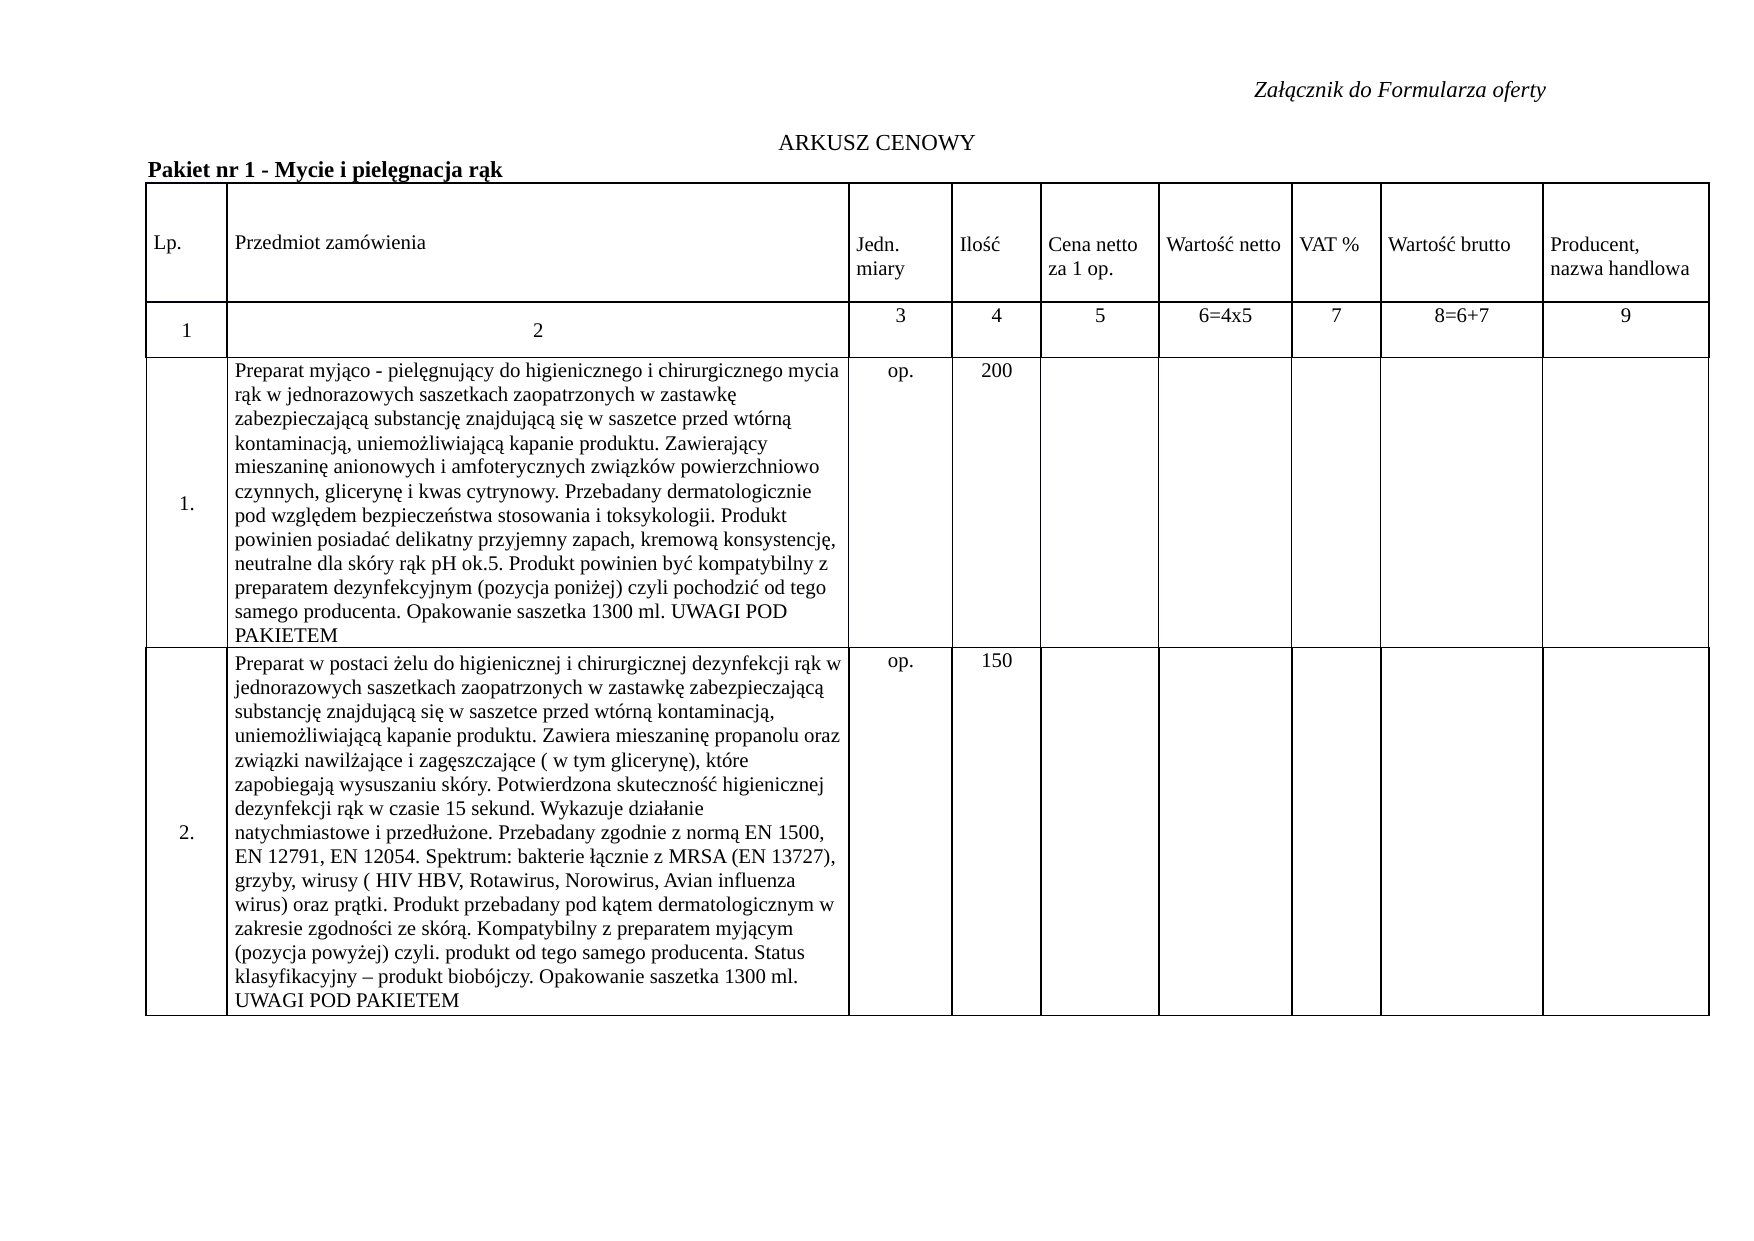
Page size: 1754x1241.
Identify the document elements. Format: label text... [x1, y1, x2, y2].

table_cell 8=6+7 [1382, 303, 1542, 357]
table_cell Preparat w postaci żelu do higienicznej i chirurgicznej dezynfekcji rąk w jednorazowych saszetkach zaopatrzonych w zastawkę zabezpieczającą substancję znajdującą się w saszetce przed wtórną kontaminacją, uniemożliwiającą kapanie produktu. Zawiera mieszaninę propanolu oraz związki nawilżające i zagęszczające ( w tym glicerynę), które zapobiegają wysuszaniu skóry. Potwierdzona skuteczność higienicznej dezynfekcji rąk w czasie 15 sekund. Wykazuje działanie natychmiastowe i przedłużone. Przebadany zgodnie z normą EN 1500, EN 12791, EN 12054. Spektrum: bakterie łącznie z MRSA (EN 13727), grzyby, wirusy ( HIV HBV, Rotawirus, Norowirus, Avian influenza wirus) oraz prątki. Produkt przebadany pod kątem dermatologicznym w zakresie zgodności ze skórą. Kompatybilny z preparatem myjącym (pozycja powyżej) czyli. produkt od tego samego producenta. Status klasyfikacyjny – produkt biobójczy. Opakowanie saszetka 1300 ml. UWAGI POD PAKIETEM [228, 648, 848, 1015]
table_cell [1160, 648, 1291, 1015]
table_cell [1042, 648, 1158, 1015]
table_header Producent, nazwa handlowa [1544, 184, 1708, 301]
text Pakiet nr 1 - Mycie i pielęgnacja rąk [148, 156, 1606, 182]
table_cell 4 [953, 303, 1040, 357]
table_header Jedn. miary [850, 184, 951, 301]
text ARKUSZ CENOWY [148, 129, 1606, 156]
text Załącznik do Formularza oferty [1254, 77, 1606, 103]
table_cell op. [849, 358, 952, 647]
table_cell Preparat myjąco - pielęgnujący do higienicznego i chirurgicznego mycia rąk w jednorazowych saszetkach zaopatrzonych w zastawkę zabezpieczającą substancję znajdującą się w saszetce przed wtórną kontaminacją, uniemożliwiającą kapanie produktu. Zawierający mieszaninę anionowych i amfoterycznych związków powierzchniowo czynnych, glicerynę i kwas cytrynowy. Przebadany dermatologicznie pod względem bezpieczeństwa stosowania i toksykologii. Produkt powinien posiadać delikatny przyjemny zapach, kremową konsystencję, neutralne dla skóry rąk pH ok.5. Produkt powinien być kompatybilny z preparatem dezynfekcyjnym (pozycja poniżej) czyli pochodzić od tego samego producenta. Opakowanie saszetka 1300 ml. UWAGI POD PAKIETEM [228, 358, 848, 647]
table_cell op. [850, 648, 951, 1015]
table_cell 1 [147, 303, 226, 357]
table_cell 9 [1544, 303, 1708, 357]
table_cell [1543, 358, 1708, 647]
table_cell [1293, 648, 1380, 1015]
table_cell 6=4x5 [1160, 303, 1291, 357]
table_cell 2 [228, 303, 848, 357]
table_cell [1292, 358, 1380, 647]
table_cell 7 [1293, 303, 1380, 357]
table_cell [1381, 358, 1542, 647]
table_header Przedmiot zamówienia [228, 184, 848, 301]
table_cell [1382, 648, 1542, 1015]
table_header Wartość netto [1160, 184, 1291, 301]
table_cell 1. [147, 358, 227, 647]
table_cell 200 [953, 358, 1040, 647]
table_cell 5 [1042, 303, 1158, 357]
table_cell [1041, 358, 1158, 647]
table_cell 150 [953, 648, 1040, 1015]
table_header Ilość [953, 184, 1040, 301]
table_header Wartość brutto [1382, 184, 1542, 301]
table_cell 3 [850, 303, 951, 357]
table_header Lp. [147, 184, 226, 301]
table_header VAT % [1293, 184, 1380, 301]
table_cell [1159, 358, 1291, 647]
table_header Cena netto za 1 op. [1042, 184, 1158, 301]
table_cell [1544, 648, 1708, 1015]
table_cell 2. [147, 648, 226, 1015]
